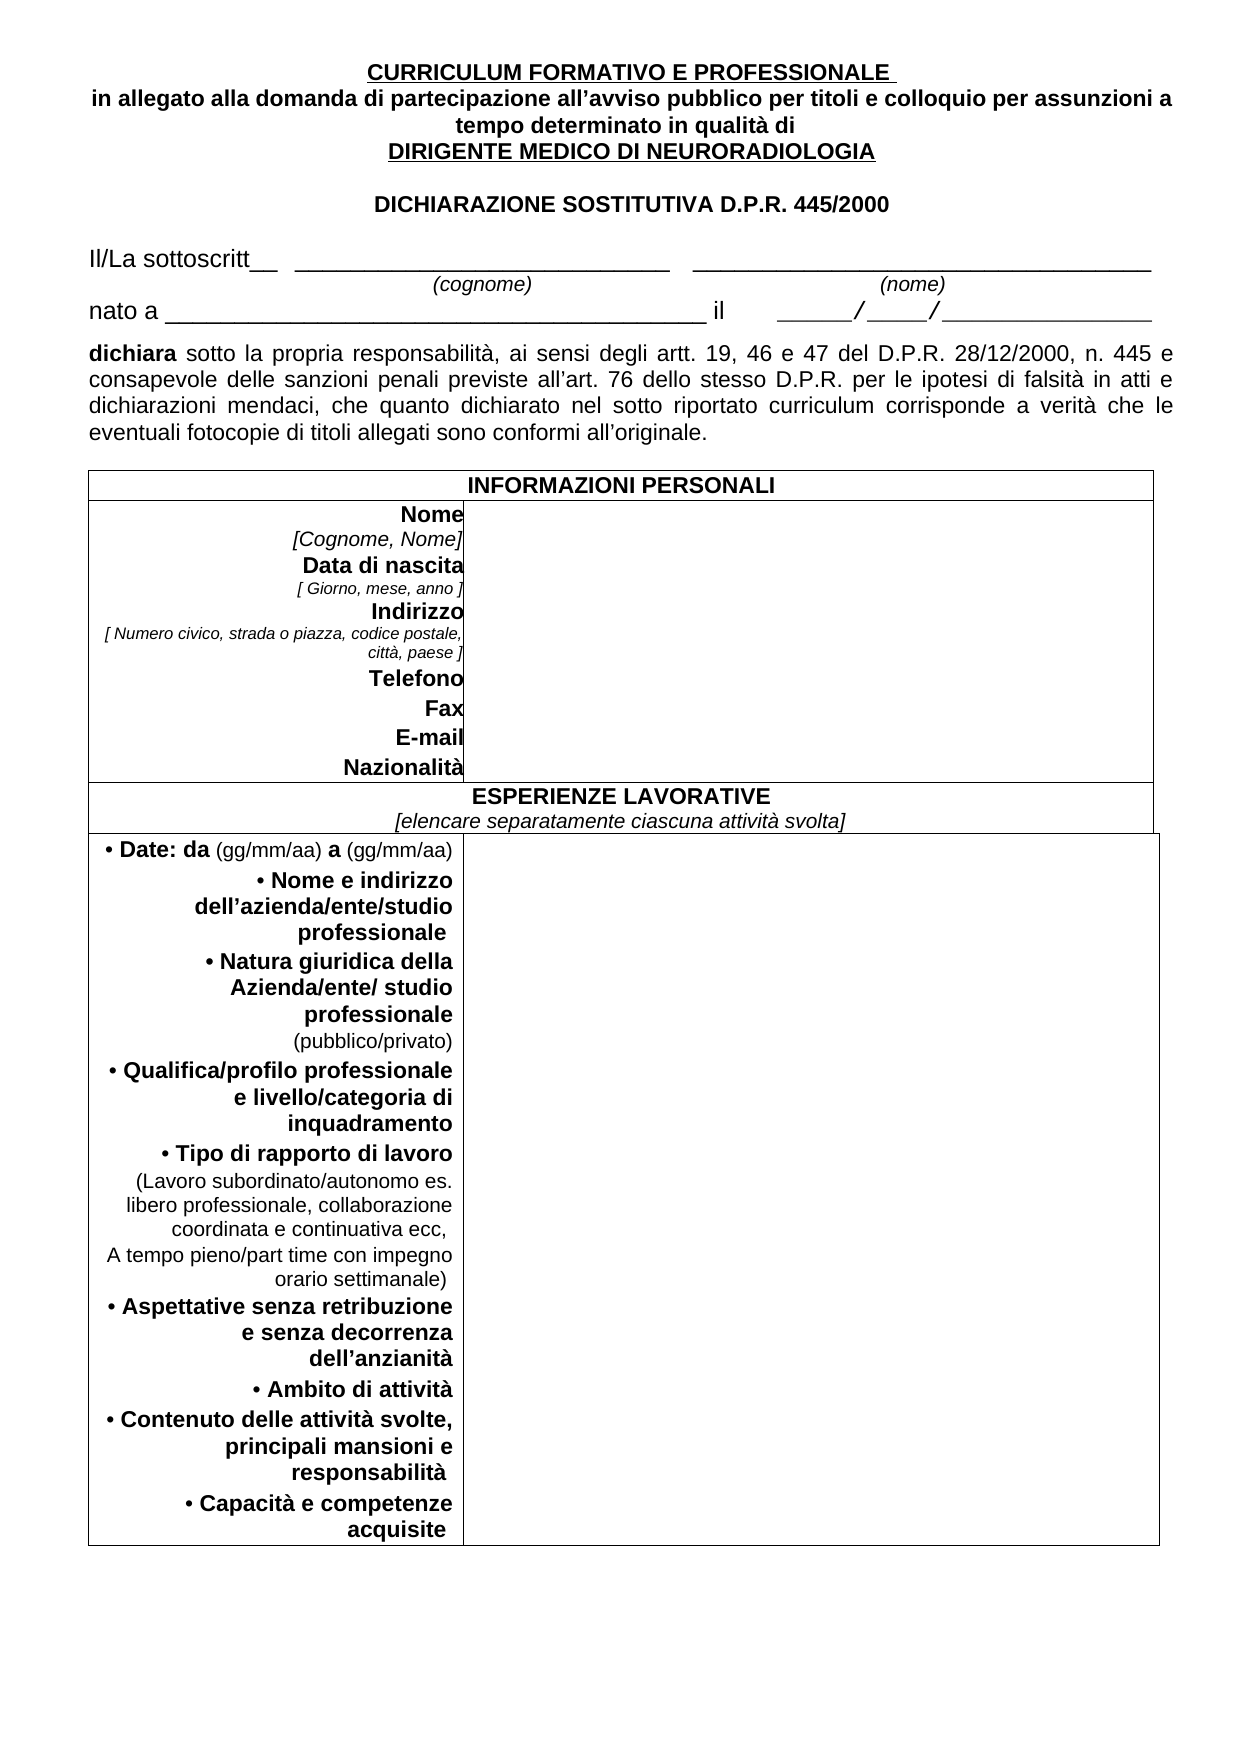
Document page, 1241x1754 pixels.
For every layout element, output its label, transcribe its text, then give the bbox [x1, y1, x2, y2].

text Il/La sottoscritt__ ___________________________ _________________________________ [89, 243, 1175, 272]
table_cell ESPERIENZE LAVORATIVE [elencare separatamente ciascuna attività svolta] [89, 783, 1153, 833]
table_cell • Contenuto delle attività svolte, principali mansioni e responsabilità [89, 1404, 463, 1488]
table_cell [464, 1488, 1159, 1544]
text DIRIGENTE MEDICO DI NEURORADIOLOGIA [89, 138, 1175, 164]
table_header [1154, 470, 1159, 500]
text dichiara sotto la propria responsabilità, ai sensi degli artt. 19, 46 e 47 del D.P.R. 28/12/2000, n. 445 e consapevole delle sanzioni penali previste all’art. 76 dello stesso D.P.R. per le ipotesi di falsità in atti e dichiarazioni mendaci, che quanto dichiarato nel sotto riportato curriculum corrisponde a verità che le eventuali fotocopie di titoli allegati sono conformi all’originale. [89, 340, 1175, 445]
table_cell Telefono [89, 663, 463, 692]
table_cell Nome [Cognome, Nome] [89, 501, 463, 551]
table_cell • Nome e indirizzo dell’azienda/ente/studio professionale • Natura giuridica della Azienda/ente/ studio professionale (pubblico/privato) [89, 865, 463, 1055]
table_cell Nazionalità [89, 752, 463, 782]
table_cell [1154, 692, 1159, 722]
table_header INFORMAZIONI PERSONALI [89, 471, 1153, 500]
table_cell [464, 865, 1159, 1055]
table_cell [1154, 722, 1159, 752]
text in allegato alla domanda di partecipazione all’avviso pubblico per titoli e colloquio per assunzioni a tempo determinato in qualità di [89, 85, 1175, 138]
table_cell [464, 1138, 1159, 1291]
table_cell [1154, 500, 1159, 551]
table_cell • Date: da (gg/mm/aa) a (gg/mm/aa) [89, 834, 463, 864]
table_cell • Tipo di rapporto di lavoro (Lavoro subordinato/autonomo es. libero professionale, collaborazione coordinata e continuativa ecc, A tempo pieno/part time con impegno orario settimanale) [89, 1138, 463, 1291]
table_cell • Capacità e competenze acquisite [89, 1488, 463, 1544]
text DICHIARAZIONE SOSTITUTIVA D.P.R. 445/2000 [89, 191, 1175, 217]
table_cell • Ambito di attività [89, 1374, 463, 1404]
table_cell [464, 1404, 1159, 1488]
table_cell [464, 501, 1153, 782]
text (cognome) (nome) [89, 272, 1175, 296]
table_cell [464, 1291, 1159, 1374]
table_cell [1154, 663, 1159, 692]
table_cell Fax [89, 692, 463, 722]
table_cell [464, 834, 1159, 864]
table_cell • Aspettative senza retribuzione e senza decorrenza dell’anzianità [89, 1291, 463, 1374]
table_cell • Qualifica/profilo professionale e livello/categoria di inquadramento [89, 1055, 463, 1138]
table_cell Data di nascita [ Giorno, mese, anno ] Indirizzo [ Numero civico, strada o piazza, codice postale, città, paese ] [89, 551, 463, 662]
table_cell E-mail [89, 722, 463, 752]
table_cell [1154, 782, 1159, 833]
text CURRICULUM FORMATIVO E PROFESSIONALE [89, 59, 1175, 85]
table_cell [464, 1374, 1159, 1404]
table_cell [464, 1055, 1159, 1138]
text nato a _______________________________________ il _____/____/______________ [89, 296, 1175, 327]
table_cell [1154, 551, 1159, 662]
table_cell [1154, 752, 1159, 782]
